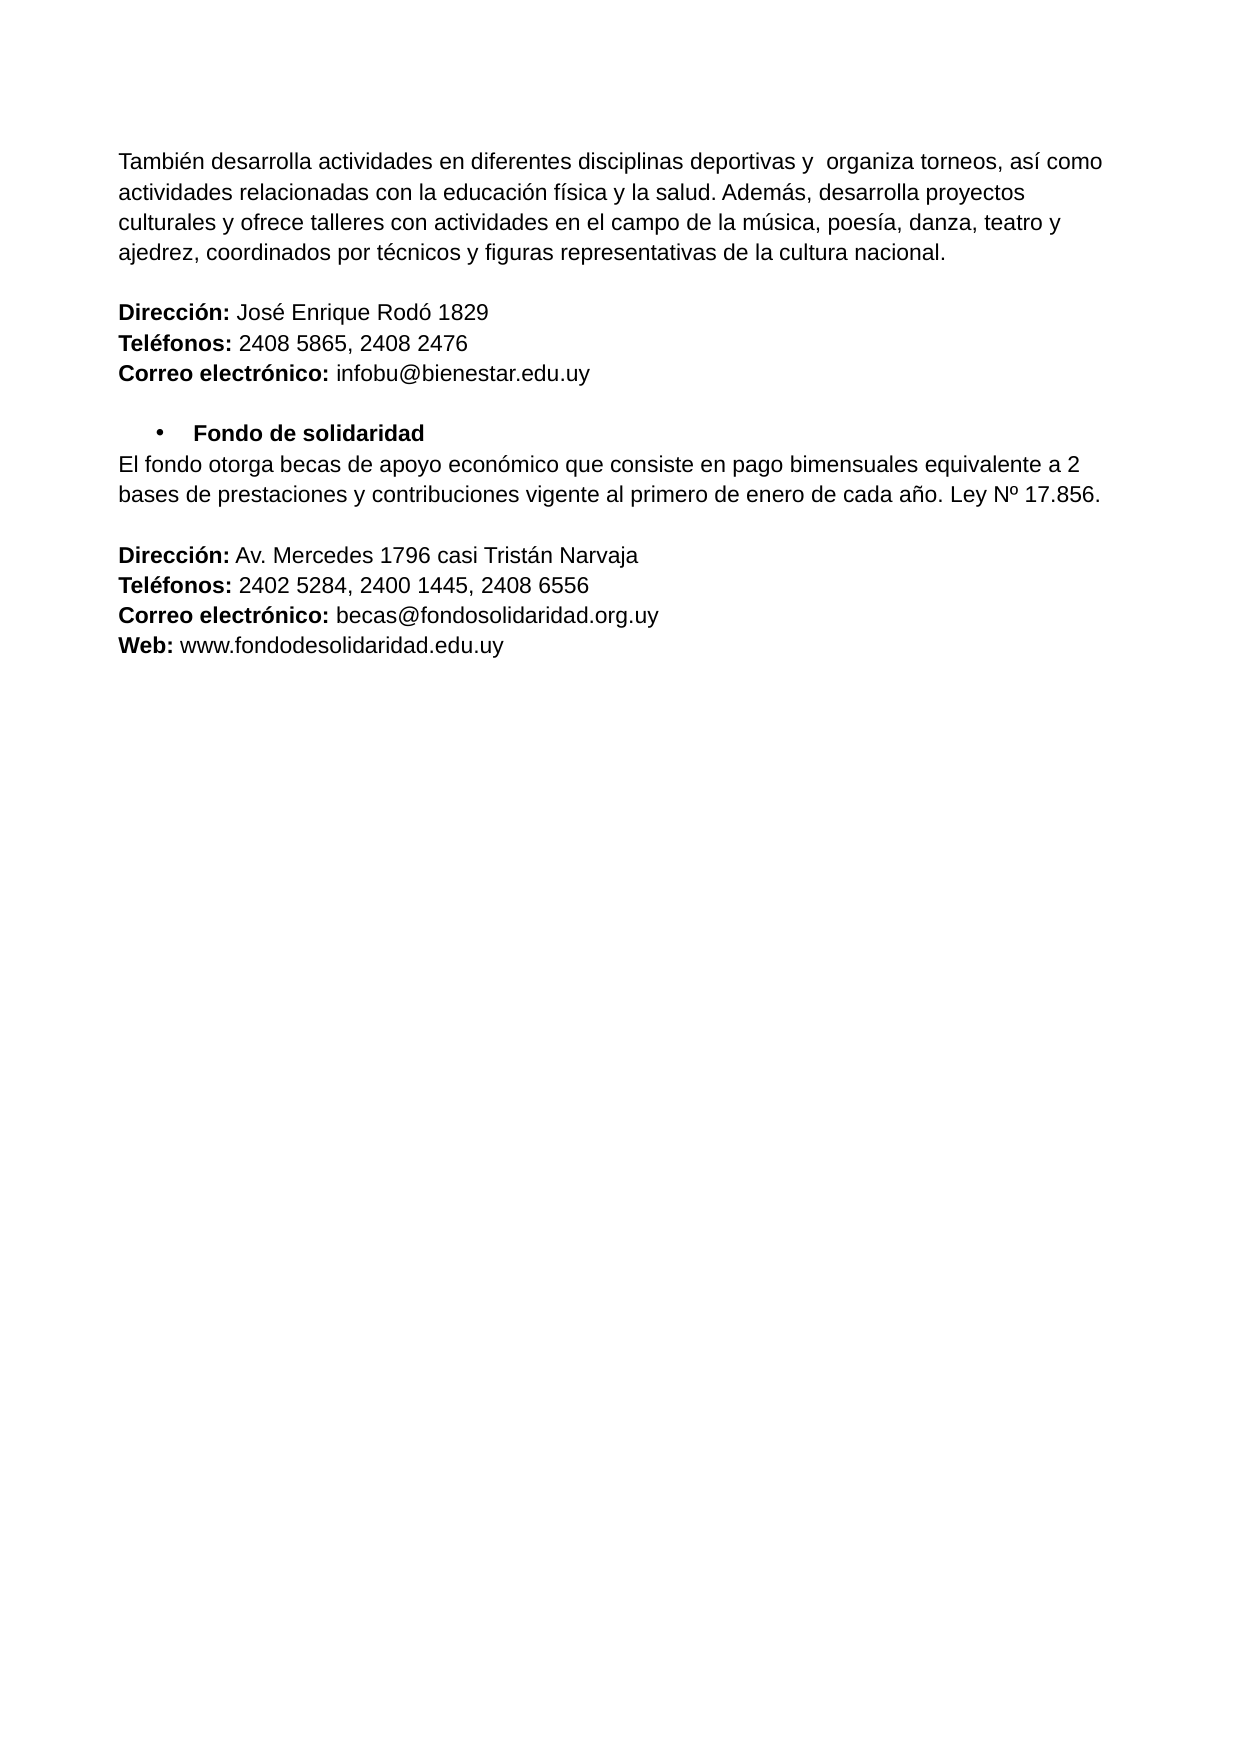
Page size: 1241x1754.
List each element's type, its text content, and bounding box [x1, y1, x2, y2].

text El fondo otorga becas de apoyo económico que consiste en pago bimensuales equivalente a 2 bases de prestaciones y contribuciones vigente al primero de enero de cada año. Ley Nº 17.856. [118, 451, 1122, 508]
text Teléfonos: 2408 5865, 2408 2476 [118, 329, 1122, 356]
text Teléfonos: 2402 5284, 2400 1445, 2408 6556 [118, 572, 1122, 598]
text Correo electrónico: infobu@bienestar.edu.uy [118, 360, 1122, 386]
text Web: www.fondodesolidaridad.edu.uy [118, 632, 1122, 659]
list Fondo de solidaridad [156, 420, 1122, 447]
text Dirección: José Enrique Rodó 1829 [118, 299, 1122, 326]
text Dirección: Av. Mercedes 1796 casi Tristán Narvaja [118, 542, 1122, 568]
text Correo electrónico: becas@fondosolidaridad.org.uy [118, 602, 1122, 628]
text También desarrolla actividades en diferentes disciplinas deportivas y organiza torneos, así como actividades relacionadas con la educación física y la salud. Además, desarrolla proyectos culturales y ofrece talleres con actividades en el campo de la música, poesía, danza, teatro y ajedrez, coordinados por técnicos y figuras representativas de la cultura nacional. [118, 148, 1122, 265]
